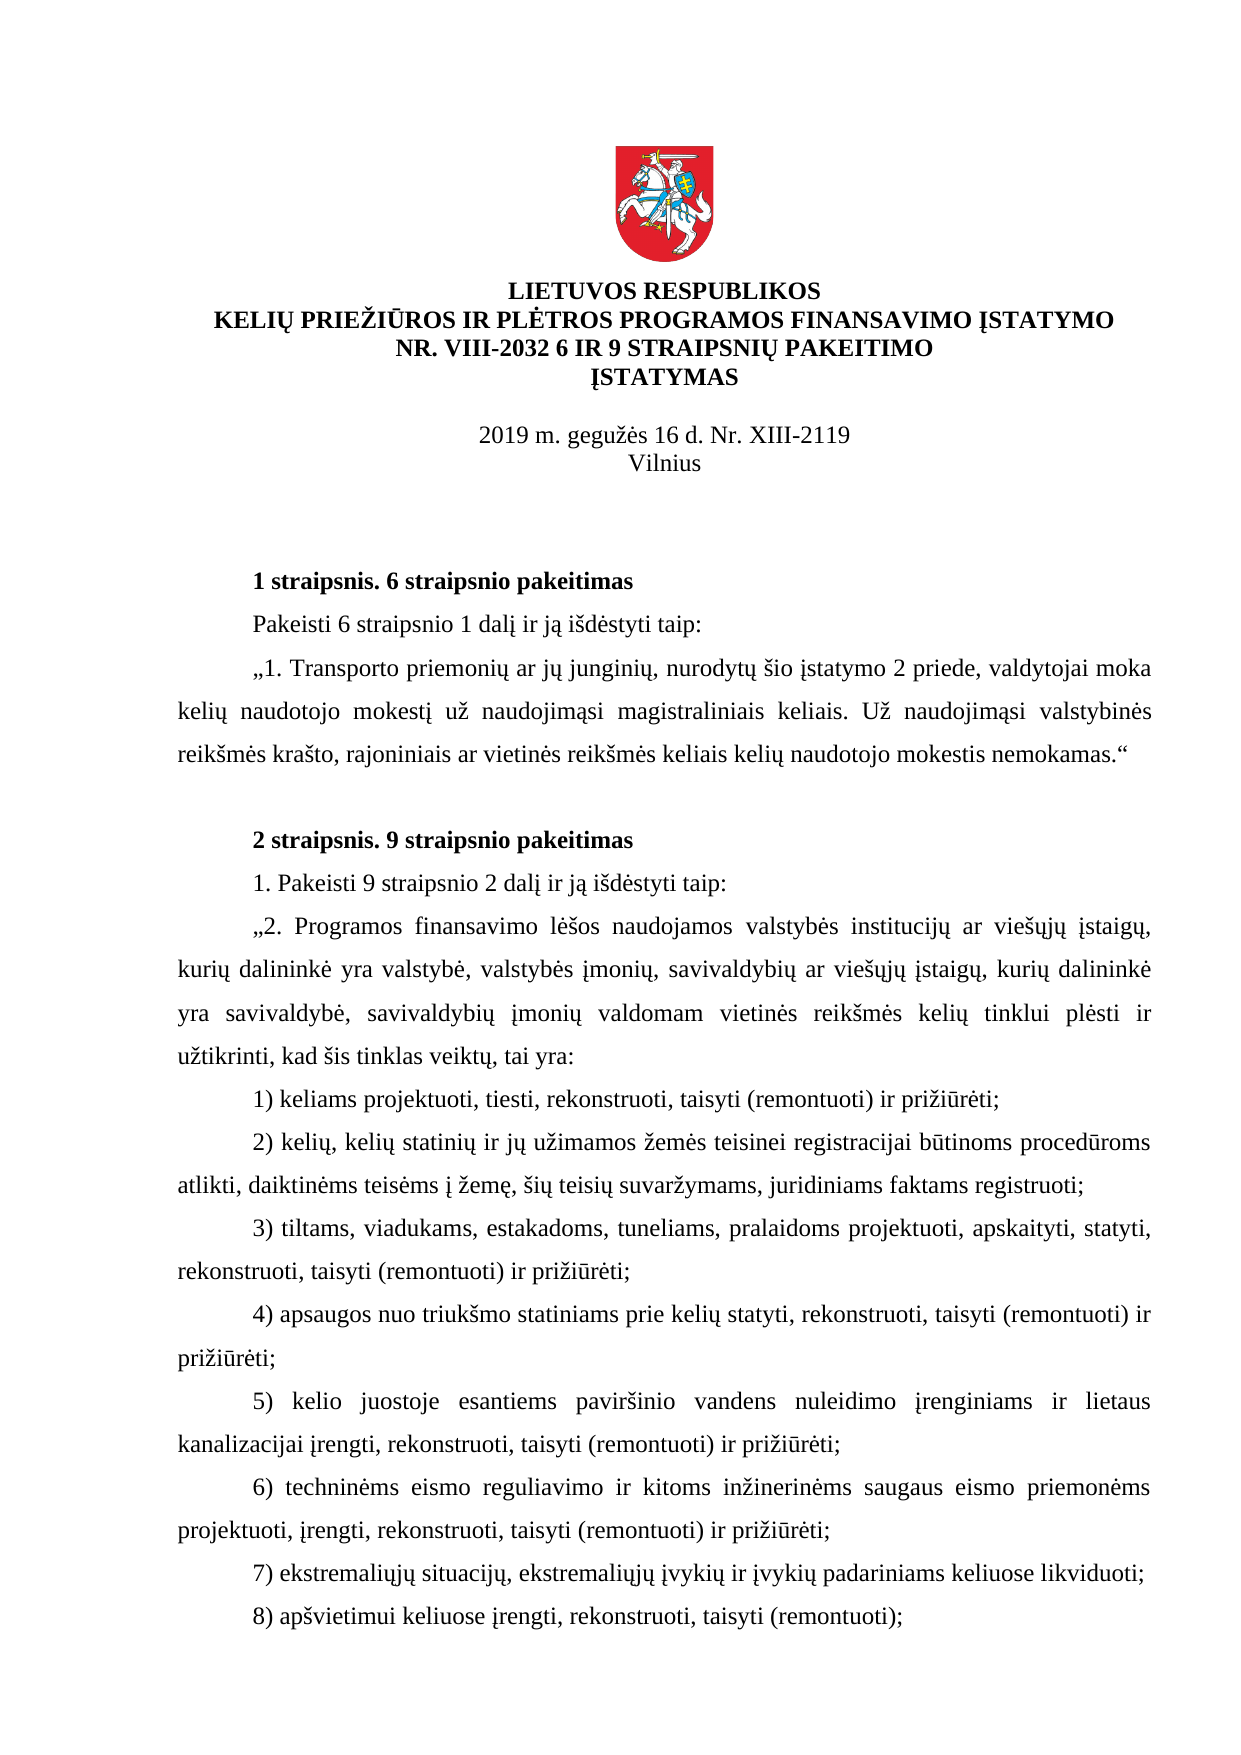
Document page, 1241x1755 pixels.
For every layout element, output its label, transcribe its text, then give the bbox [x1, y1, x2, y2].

text 3) tiltams, viadukams, estakadoms, tuneliams, pralaidoms projektuoti, apskaityti, statyti, rekonstruoti, taisyti (remontuoti) ir prižiūrėti; [177, 1213, 1152, 1285]
text 4) apsaugos nuo triukšmo statiniams prie kelių statyti, rekonstruoti, taisyti (remontuoti) ir prižiūrėti; [177, 1299, 1152, 1371]
text 1) keliams projektuoti, tiesti, rekonstruoti, taisyti (remontuoti) ir prižiūrėti; [177, 1084, 1152, 1113]
text „2. Programos finansavimo lėšos naudojamos valstybės institucijų ar viešųjų įstaigų, kurių dalininkė yra valstybė, valstybės įmonių, savivaldybių ar viešųjų įstaigų, kurių dalininkė yra savivaldybė, savivaldybių įmonių valdomam vietinės reikšmės kelių tinklui plėsti ir užtikrinti, kad šis tinklas veiktų, tai yra: [177, 911, 1152, 1069]
text 1. Pakeisti 9 straipsnio 2 dalį ir ją išdėstyti taip: [177, 868, 1152, 897]
text ĮSTATYMAS [177, 362, 1152, 391]
text 5) kelio juostoje esantiems paviršinio vandens nuleidimo įrenginiams ir lietaus kanalizacijai įrengti, rekonstruoti, taisyti (remontuoti) ir prižiūrėti; [177, 1386, 1152, 1458]
text 7) ekstremaliųjų situacijų, ekstremaliųjų įvykių ir įvykių padariniams keliuose likviduoti; [177, 1558, 1152, 1587]
text 1 straipsnis. 6 straipsnio pakeitimas [177, 566, 1152, 595]
text Pakeisti 6 straipsnio 1 dalį ir ją išdėstyti taip: [177, 609, 1152, 638]
text 6) techninėms eismo reguliavimo ir kitoms inžinerinėms saugaus eismo priemonėms projektuoti, įrengti, rekonstruoti, taisyti (remontuoti) ir prižiūrėti; [177, 1472, 1152, 1544]
text LIETUVOS RESPUBLIKOS [177, 276, 1152, 305]
text KELIŲ PRIEŽIŪROS IR PLĖTROS PROGRAMOS FINANSAVIMO ĮSTATYMO NR. VIII-2032 6 IR 9 STRAIPSNIŲ PAKEITIMO [177, 305, 1152, 362]
text „1. Transporto priemonių ar jų junginių, nurodytų šio įstatymo 2 priede, valdytojai moka kelių naudotojo mokestį už naudojimąsi magistraliniais keliais. Už naudojimąsi valstybinės reikšmės krašto, rajoniniais ar vietinės reikšmės keliais kelių naudotojo mokestis nemokamas.“ [177, 653, 1152, 768]
text 2 straipsnis. 9 straipsnio pakeitimas [177, 825, 1152, 854]
text Vilnius [177, 448, 1152, 477]
text 8) apšvietimui keliuose įrengti, rekonstruoti, taisyti (remontuoti); [177, 1601, 1152, 1630]
text 2019 m. gegužės 16 d. Nr. XIII-2119 [177, 420, 1152, 448]
text 2) kelių, kelių statinių ir jų užimamos žemės teisinei registracijai būtinoms procedūroms atlikti, daiktinėms teisėms į žemę, šių teisių suvaržymams, juridiniams faktams registruoti; [177, 1127, 1152, 1199]
